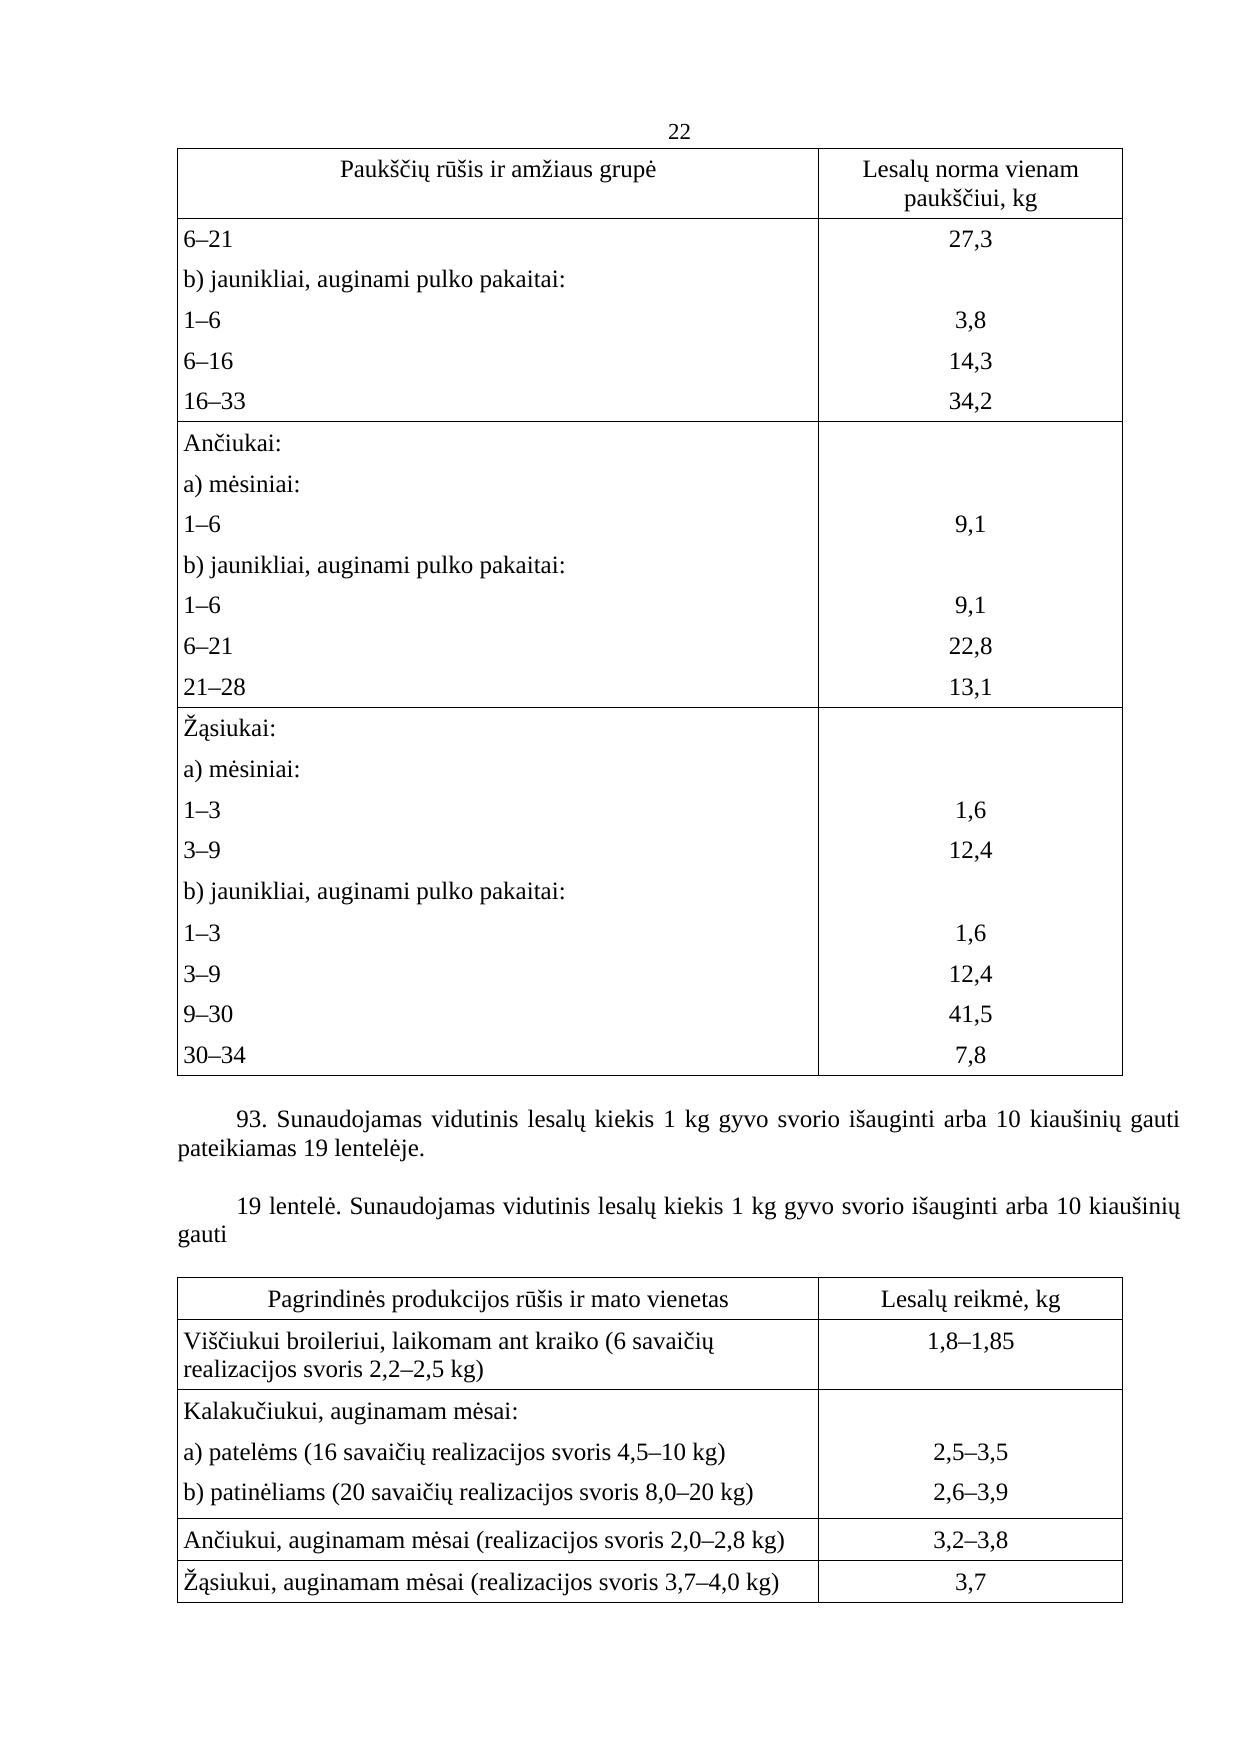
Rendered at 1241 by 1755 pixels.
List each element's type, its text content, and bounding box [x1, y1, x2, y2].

table_cell 22,8 [819, 625, 1122, 666]
table_cell 41,5 [819, 994, 1122, 1034]
table_cell 13,1 [819, 666, 1122, 707]
table_cell 27,3 [819, 219, 1122, 259]
table_cell b) jaunikliai, auginami pulko pakaitai: [178, 259, 818, 299]
table_cell 7,8 [819, 1034, 1122, 1075]
table_cell 3,7 [819, 1561, 1122, 1602]
table_cell 3–9 [178, 830, 818, 870]
table_cell [819, 1390, 1122, 1431]
table_cell 12,4 [819, 953, 1122, 993]
table_cell 30–34 [178, 1034, 818, 1075]
table_cell a) mėsiniai: [178, 463, 818, 503]
text 19 lentelė. Sunaudojamas vidutinis lesalų kiekis 1 kg gyvo svorio išauginti arba 10 kiaušinių gauti [177, 1191, 1181, 1248]
table_cell Viščiukui broileriui, laikomam ant kraiko (6 savaičių realizacijos svoris 2,2–2,5 kg) [178, 1320, 818, 1389]
table_cell Ančiukui, auginamam mėsai (realizacijos svoris 2,0–2,8 kg) [178, 1519, 818, 1560]
table_cell 9,1 [819, 585, 1122, 625]
table_cell 1–6 [178, 585, 818, 625]
table_cell a) mėsiniai: [178, 748, 818, 789]
table_cell 6–21 [178, 219, 818, 259]
table_cell 3–9 [178, 953, 818, 993]
table_cell Kalakučiukui, auginamam mėsai: [178, 1390, 818, 1431]
table_header Lesalų reikmė, kg [819, 1278, 1122, 1319]
table_cell [819, 544, 1122, 585]
table_cell [819, 708, 1122, 748]
table_cell 1–3 [178, 912, 818, 953]
table_cell b) patinėliams (20 savaičių realizacijos svoris 8,0–20 kg) [178, 1471, 818, 1518]
table_cell 16–33 [178, 381, 818, 421]
table_cell 2,6–3,9 [819, 1471, 1122, 1518]
table_cell 1–6 [178, 299, 818, 340]
table_cell 9,1 [819, 504, 1122, 544]
table_cell 1–3 [178, 789, 818, 829]
table_cell Žąsiukui, auginamam mėsai (realizacijos svoris 3,7–4,0 kg) [178, 1561, 818, 1602]
table_cell [819, 463, 1122, 503]
table_header Pagrindinės produkcijos rūšis ir mato vienetas [178, 1278, 818, 1319]
table_cell 2,5–3,5 [819, 1431, 1122, 1471]
table_cell 1,6 [819, 789, 1122, 829]
table_cell 9–30 [178, 994, 818, 1034]
table_cell 1,6 [819, 912, 1122, 953]
table_cell Žąsiukai: [178, 708, 818, 748]
table_cell 6–16 [178, 340, 818, 381]
table_header Lesalų norma vienam paukščiui, kg [819, 149, 1122, 218]
table_cell 3,2–3,8 [819, 1519, 1122, 1560]
table_cell [819, 259, 1122, 299]
table_cell 1,8–1,85 [819, 1320, 1122, 1389]
table_cell 1–6 [178, 504, 818, 544]
table_cell 6–21 [178, 625, 818, 666]
table_header Paukščių rūšis ir amžiaus grupė [178, 149, 818, 218]
table_cell 14,3 [819, 340, 1122, 381]
table_cell [819, 870, 1122, 912]
table_cell b) jaunikliai, auginami pulko pakaitai: [178, 544, 818, 585]
table_cell 21–28 [178, 666, 818, 707]
table_cell 12,4 [819, 830, 1122, 870]
table_cell 3,8 [819, 299, 1122, 340]
table_cell [819, 422, 1122, 463]
table_cell b) jaunikliai, auginami pulko pakaitai: [178, 870, 818, 912]
table_cell [819, 748, 1122, 789]
table_cell Ančiukai: [178, 422, 818, 463]
text 93. Sunaudojamas vidutinis lesalų kiekis 1 kg gyvo svorio išauginti arba 10 kiaušinių gauti pateikiamas 19 lentelėje. [177, 1104, 1181, 1162]
table_cell a) patelėms (16 savaičių realizacijos svoris 4,5–10 kg) [178, 1431, 818, 1471]
table_cell 34,2 [819, 381, 1122, 421]
